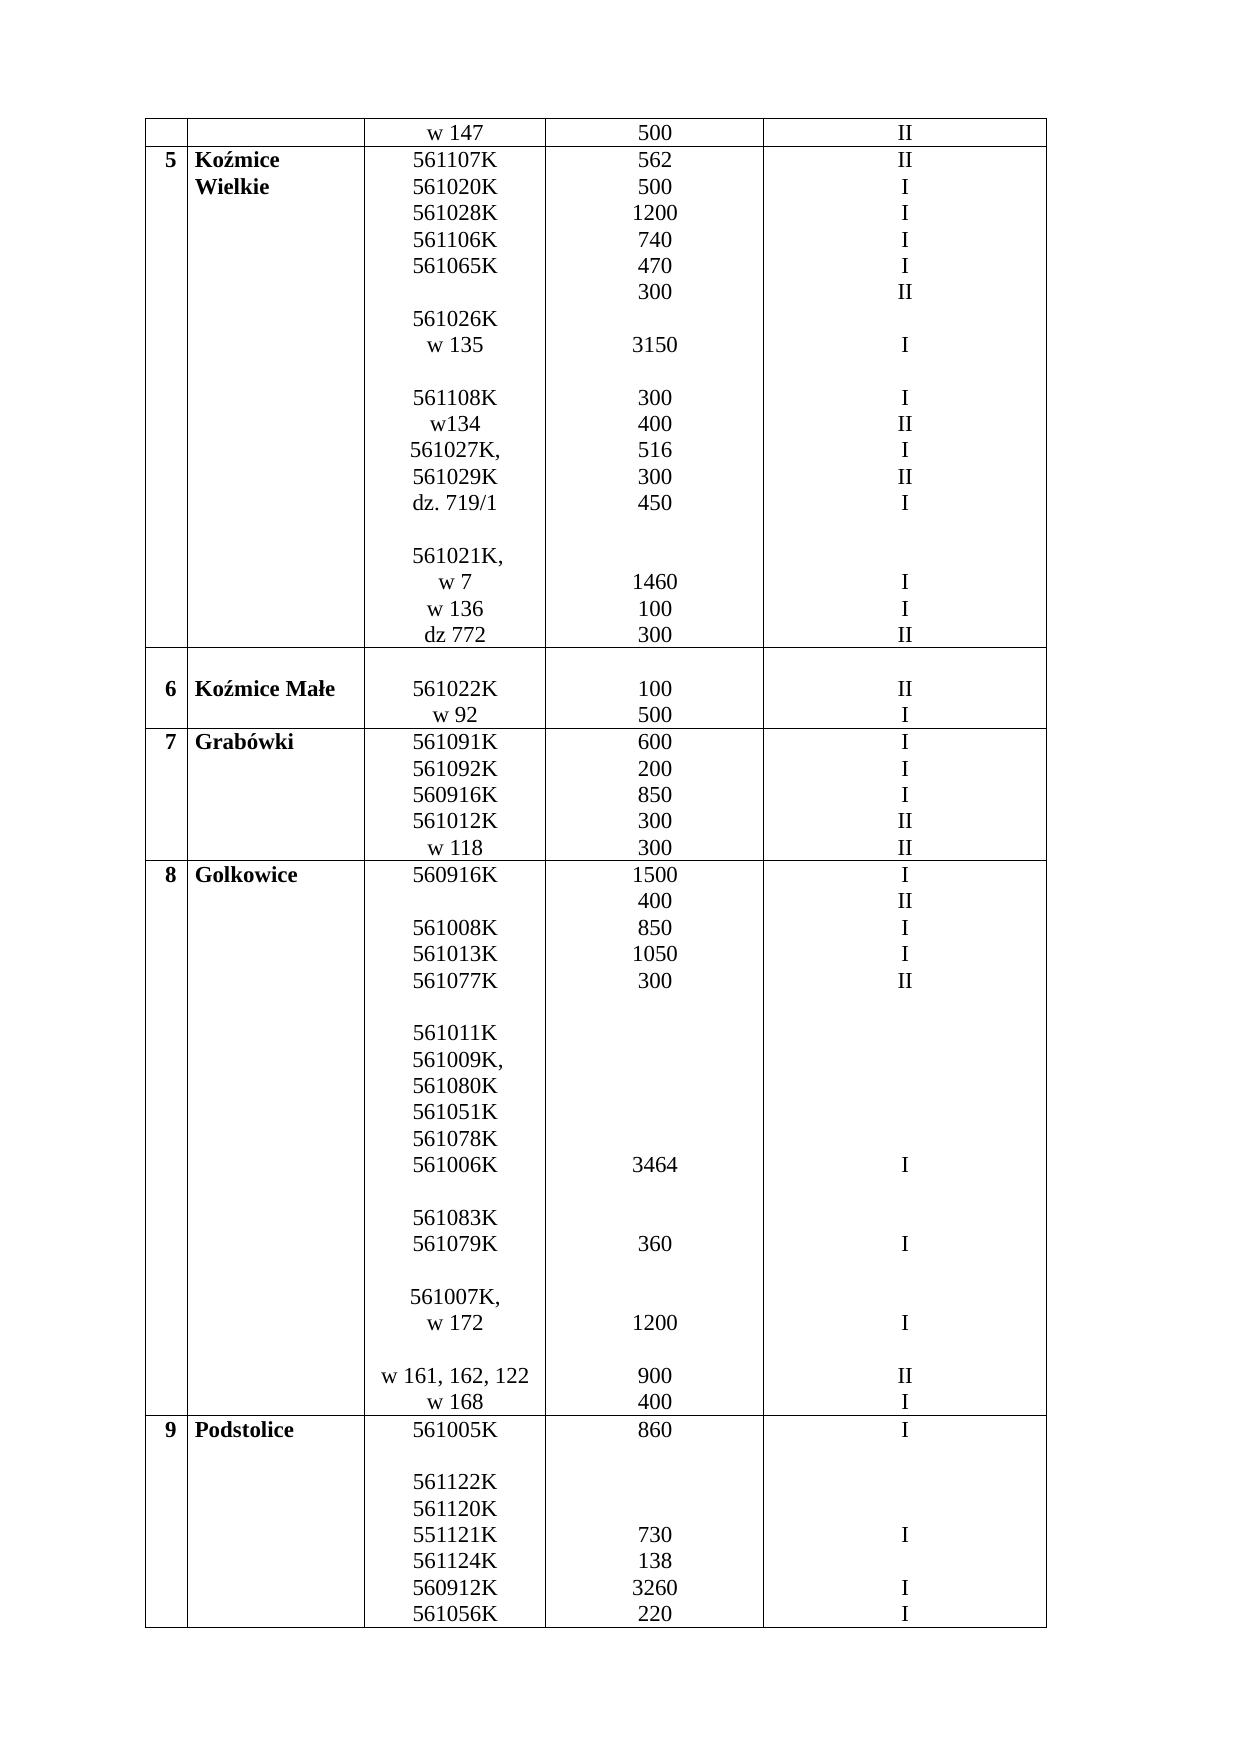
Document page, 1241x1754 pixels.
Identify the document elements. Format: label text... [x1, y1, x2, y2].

table_cell 500 [546, 119, 763, 146]
table_cell 561091K 561092K 560916K 561012K w 118 [365, 729, 545, 860]
table_cell 562 500 1200 740 470 300 3150 300 400 516 300 450 1460 100 300 [546, 147, 763, 647]
table_cell [188, 119, 364, 146]
table_cell Golkowice [188, 861, 364, 1415]
table_cell II [764, 119, 1046, 146]
table_cell 561107K 561020K 561028K 561106K 561065K 561026K w 135 561108K w134 561027K, 561029K dz. 719/1 561021K, w 7 w 136 dz 772 [365, 147, 545, 647]
table_cell II I [764, 648, 1046, 727]
table_cell Podstolice [188, 1416, 364, 1627]
table_cell 8 [146, 861, 187, 1415]
table_cell 1500 400 850 1050 300 3464 360 1200 900 400 [546, 861, 763, 1415]
table_cell I I I II II [764, 729, 1046, 860]
table_cell 6 [146, 648, 187, 727]
table_cell [146, 119, 187, 146]
table_cell 5 [146, 147, 187, 647]
table_cell I II I I II I I I II I [764, 861, 1046, 1415]
table_cell 600 200 850 300 300 [546, 729, 763, 860]
table_cell 100 500 [546, 648, 763, 727]
table_cell 560916K 561008K 561013K 561077K 561011K 561009K, 561080K 561051K 561078K 561006K 561083K 561079K 561007K, w 172 w 161, 162, 122 w 168 [365, 861, 545, 1415]
table_cell I I I I [764, 1416, 1046, 1627]
table_cell 7 [146, 729, 187, 860]
table_cell II I I I I II I I II I II I I I II [764, 147, 1046, 647]
table_cell Koźmice Małe [188, 648, 364, 727]
table_cell 9 [146, 1416, 187, 1627]
table_cell 860 730 138 3260 220 [546, 1416, 763, 1627]
table_cell Koźmice Wielkie [188, 147, 364, 647]
table_cell 561005K 561122K 561120K 551121K 561124K 560912K 561056K [365, 1416, 545, 1627]
table_cell w 147 [365, 119, 545, 146]
table_cell 561022K w 92 [365, 648, 545, 727]
table_cell Grabówki [188, 729, 364, 860]
